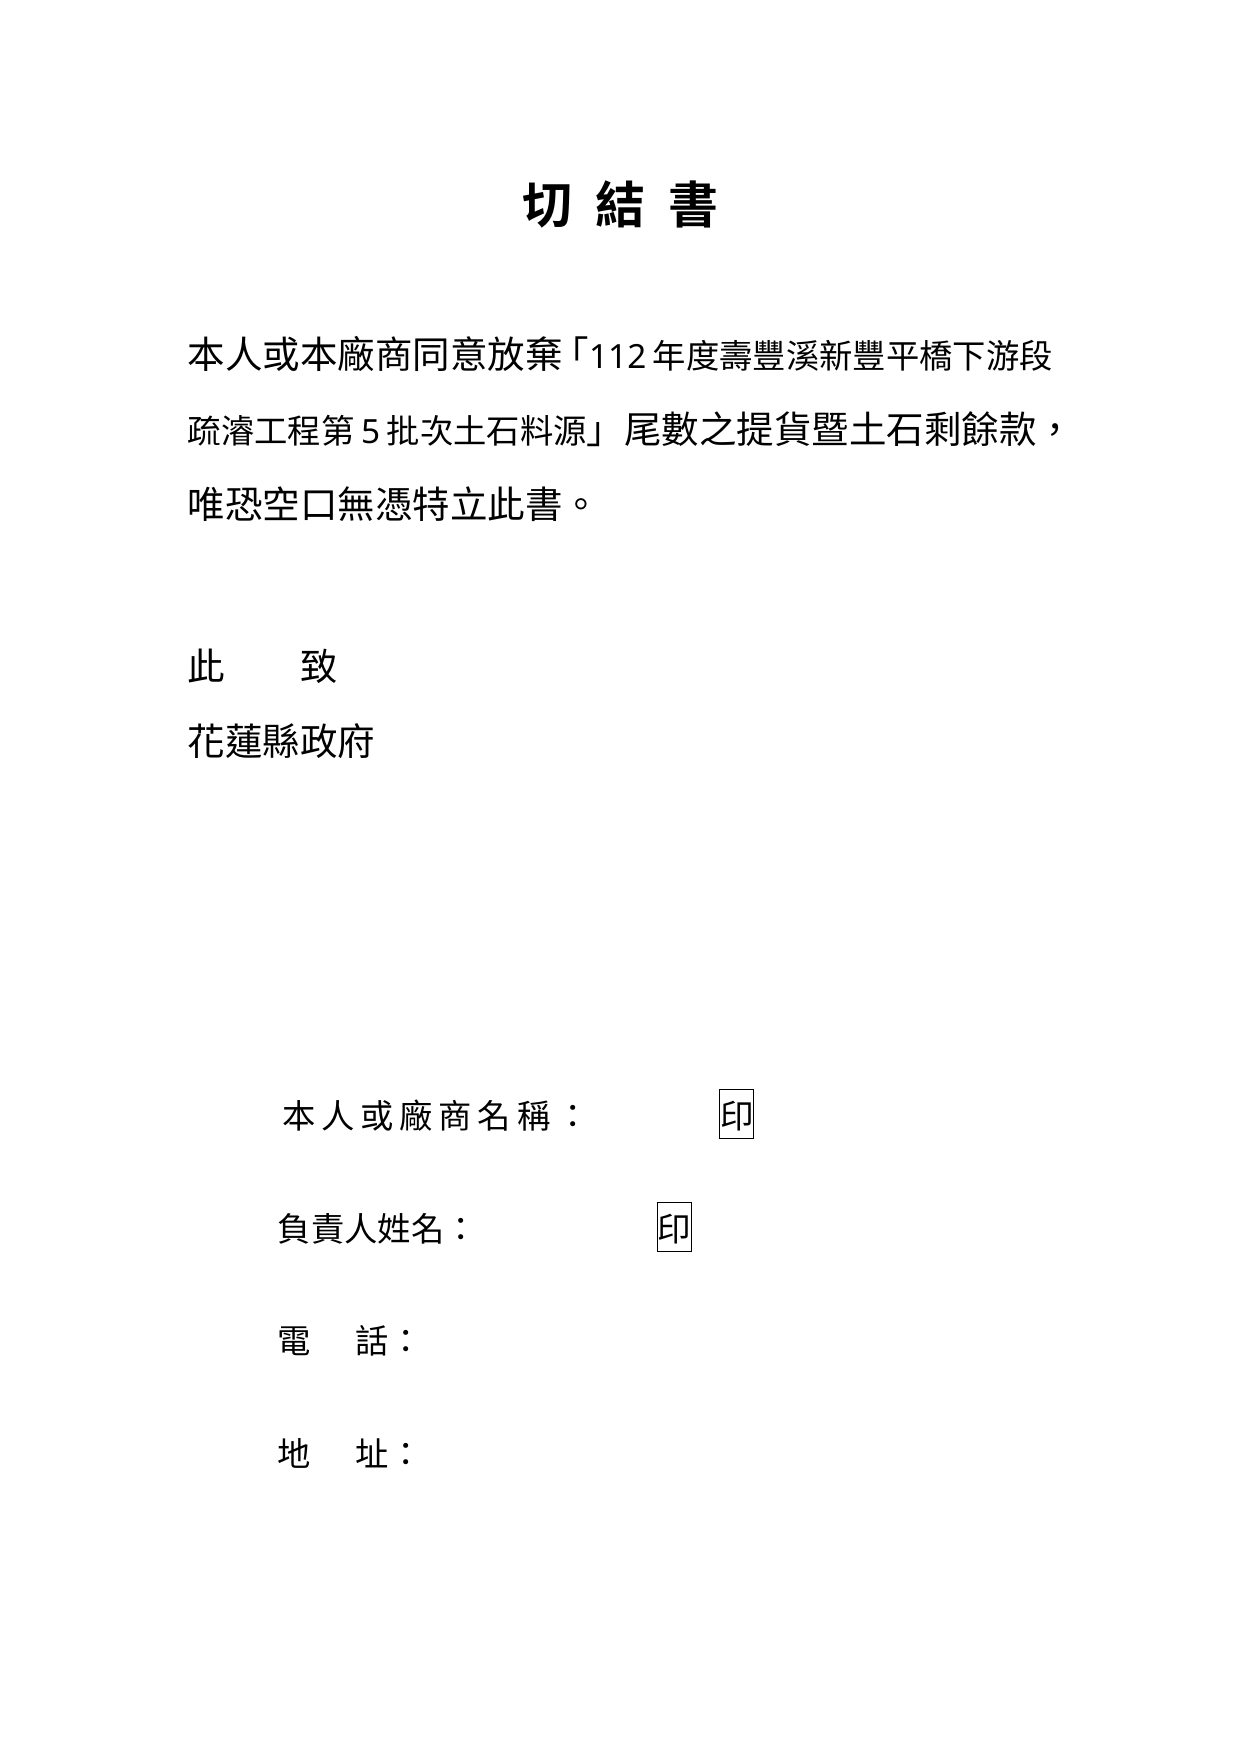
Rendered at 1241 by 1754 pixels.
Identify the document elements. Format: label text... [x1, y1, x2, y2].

text 地 址： [187, 1414, 1053, 1489]
text 本人或本廠商同意放棄「112年度壽豐溪新豐平橋下游段疏濬工程第5批次土石料源」尾數之提貨暨土石剩餘款，唯恐空口無憑特立此書。 [187, 314, 1053, 539]
text 電 話： [187, 1302, 1053, 1377]
text 此 致 [187, 627, 1053, 702]
text 切 結 書 [187, 164, 1053, 239]
text 負責人姓名： 印 [187, 1189, 1053, 1264]
text 花蓮縣政府 [187, 702, 1053, 777]
text 本人或廠商名稱： 印 [187, 1077, 1053, 1152]
